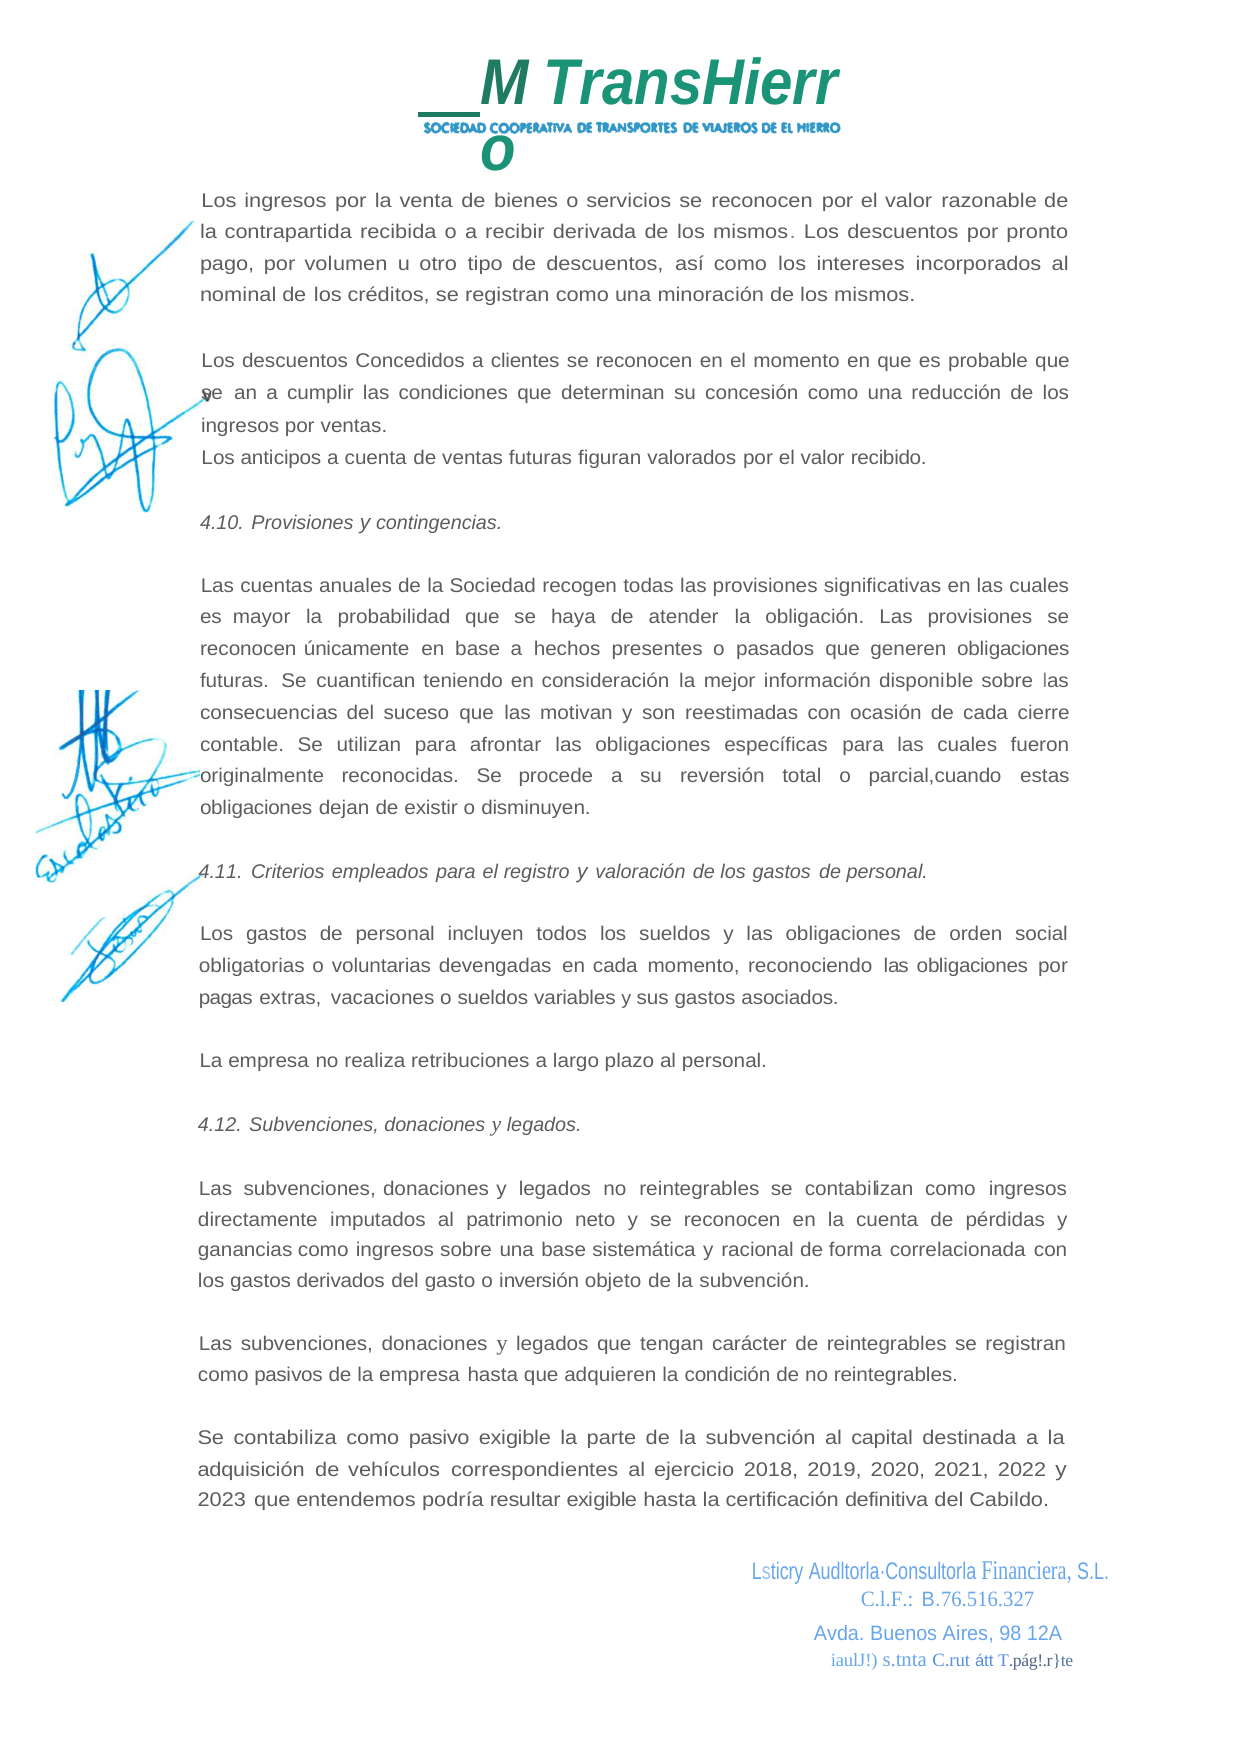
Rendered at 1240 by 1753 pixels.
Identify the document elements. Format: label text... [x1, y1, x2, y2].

text Avda. Buenos Aires, 98 12A [25, 1621, 1062, 1645]
text Las subvenciones, donaciones y legados que tengan carácter de reintegrables se registran como pasivos de la empresa hasta que adquieren la condición de no reintegrables. [198, 1330, 1066, 1386]
text Los gastos de personal incluyen todos los sueldos y las obligaciones de orden social obligatorias o voluntarias devengadas en cada momento, reconociendo las obligaciones por pagas extras, vacaciones o sueldos variables y sus gastos asociados. [201, 922, 1068, 1008]
list Subvenciones, donaciones y legados. [198, 1111, 1121, 1136]
text Los ingresos por la venta de bienes o servicios se reconocen por el valor razonable de la contrapartida recibida o a recibir derivada de los mismos. Los descuentos por pronto pago, por volumen u otro tipo de descuentos, así como los intereses incorporados al nominal de los créditos, se registran como una minoración de los mismos. [200, 188, 1069, 306]
text Las subvenciones, donaciones y legados no reintegrables se contabilizan como ingresos directamente imputados al patrimonio neto y se reconocen en la cuenta de pérdidas y ganancias como ingresos sobre una base sistemática y racional de forma correlacionada con los gastos derivados del gasto o inversión objeto de la subvención. [198, 1177, 1068, 1292]
list Criterios empleados para el registro y valoración de los gastos de personal. [204, 859, 1121, 883]
text La empresa no realiza retribuciones a largo plazo al personal. [199, 1049, 1121, 1072]
text Se contabiliza como pasivo exigible la parte de la subvención al capital destinada a la adquisición de vehículos correspondientes al ejercicio 2018, 2019, 2020, 2021, 2022 y 2023 que entendemos podría resultar exigible hasta la certificación definitiva del Cabildo. [197, 1426, 1067, 1510]
text Los descuentos Concedidos a clientes se reconocen en el momento en que es probable que se an a cumplir las condiciones que determinan su concesión como una reducción de los ingresos por ventas. [212, 348, 1069, 436]
text Los anticipos a cuenta de ventas futuras figuran valorados por el valor recibido. [212, 446, 1121, 469]
text iaulJ!) s.tnta C.rut átt T.pág!.r}te [25, 1647, 1073, 1671]
text C.l.F.: B.76.516.327 [25, 1586, 1034, 1612]
text Lsticry Audltorla·Consultorla Financiera, S.L. [25, 1554, 1109, 1585]
text Las cuentas anuales de la Sociedad recogen todas las provisiones significativas en las cuales es mayor la probabilidad que se haya de atender la obligación. Las provisiones se reconocen únicamente en base a hechos presentes o pasados que generen obligaciones futuras. Se cuantifican teniendo en consideración la mejor información disponible sobre las consecuencias del suceso que las motivan y son reestimadas con ocasión de cada cierre contable. Se utilizan para afrontar las obligaciones específicas para las cuales fueron originalmente reconocidas. Se procede a su reversión total o parcial,cuando estas obligaciones dejan de existir o disminuyen. [200, 573, 1069, 819]
list Provisiones y contingencias. [200, 510, 1121, 534]
